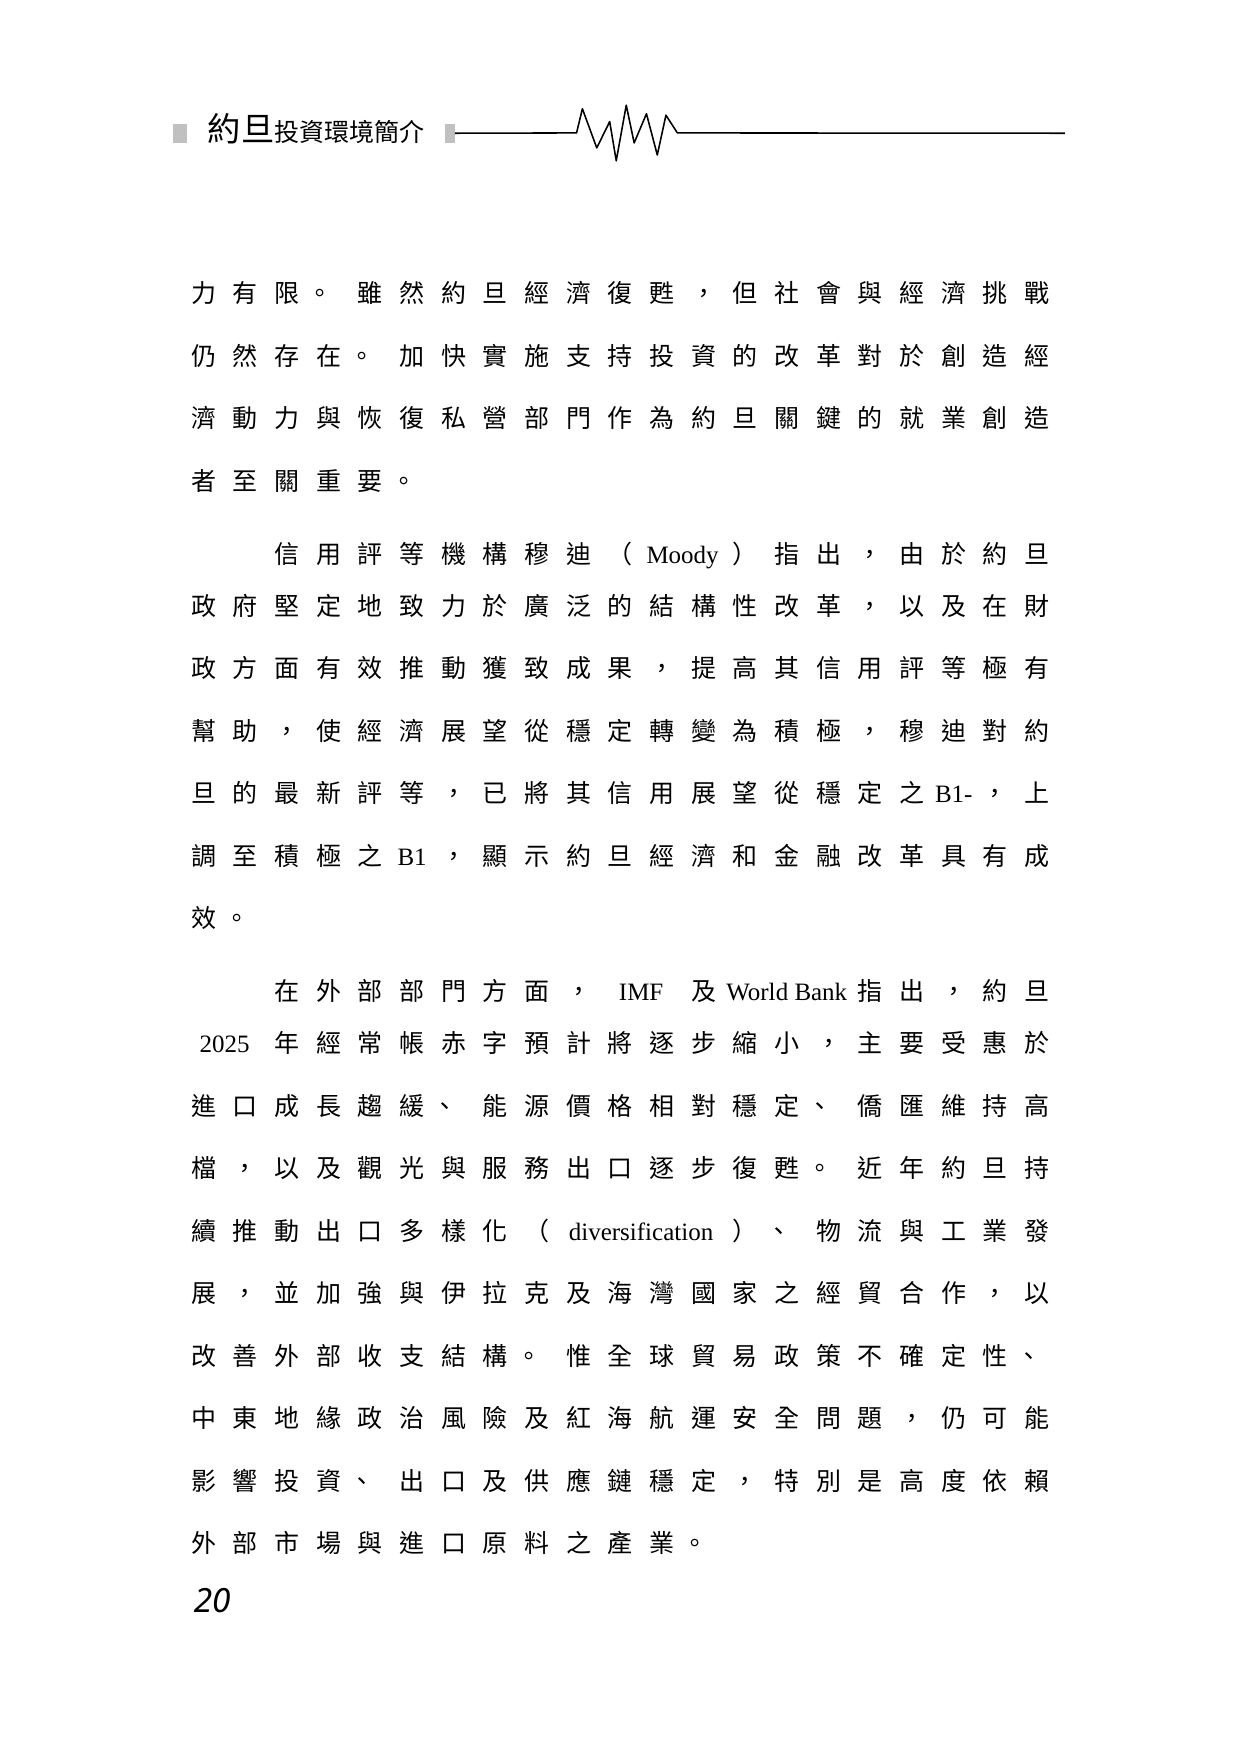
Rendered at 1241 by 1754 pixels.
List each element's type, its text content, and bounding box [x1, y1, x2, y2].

text 力有限。雖然約旦經濟復甦，但社會與經濟挑戰仍然存在。加快實施支持投資的改革對於創造經濟動力與恢復私營部門作為約旦關鍵的就業創造者至關重要。 [183, 250, 1058, 500]
text 在外部部門方面，IMF及World Bank指出，約旦2025年經常帳赤字預計將逐步縮小，主要受惠於進口成長趨緩、能源價格相對穩定、僑匯維持高檔，以及觀光與服務出口逐步復甦。近年約旦持續推動出口多樣化（diversification）、物流與工業發展，並加強與伊拉克及海灣國家之經貿合作，以改善外部收支結構。惟全球貿易政策不確定性、中東地緣政治風險及紅海航運安全問題，仍可能影響投資、出口及供應鏈穩定，特別是高度依賴外部市場與進口原料之產業。 [183, 938, 1058, 1563]
text 信用評等機構穆迪（Moody）指出，由於約旦政府堅定地致力於廣泛的結構性改革，以及在財政方面有效推動獲致成果，提高其信用評等極有幫助，使經濟展望從穩定轉變為積極，穆迪對約旦的最新評等，已將其信用展望從穩定之B1-，上調至積極之B1，顯示約旦經濟和金融改革具有成效。 [183, 500, 1058, 938]
